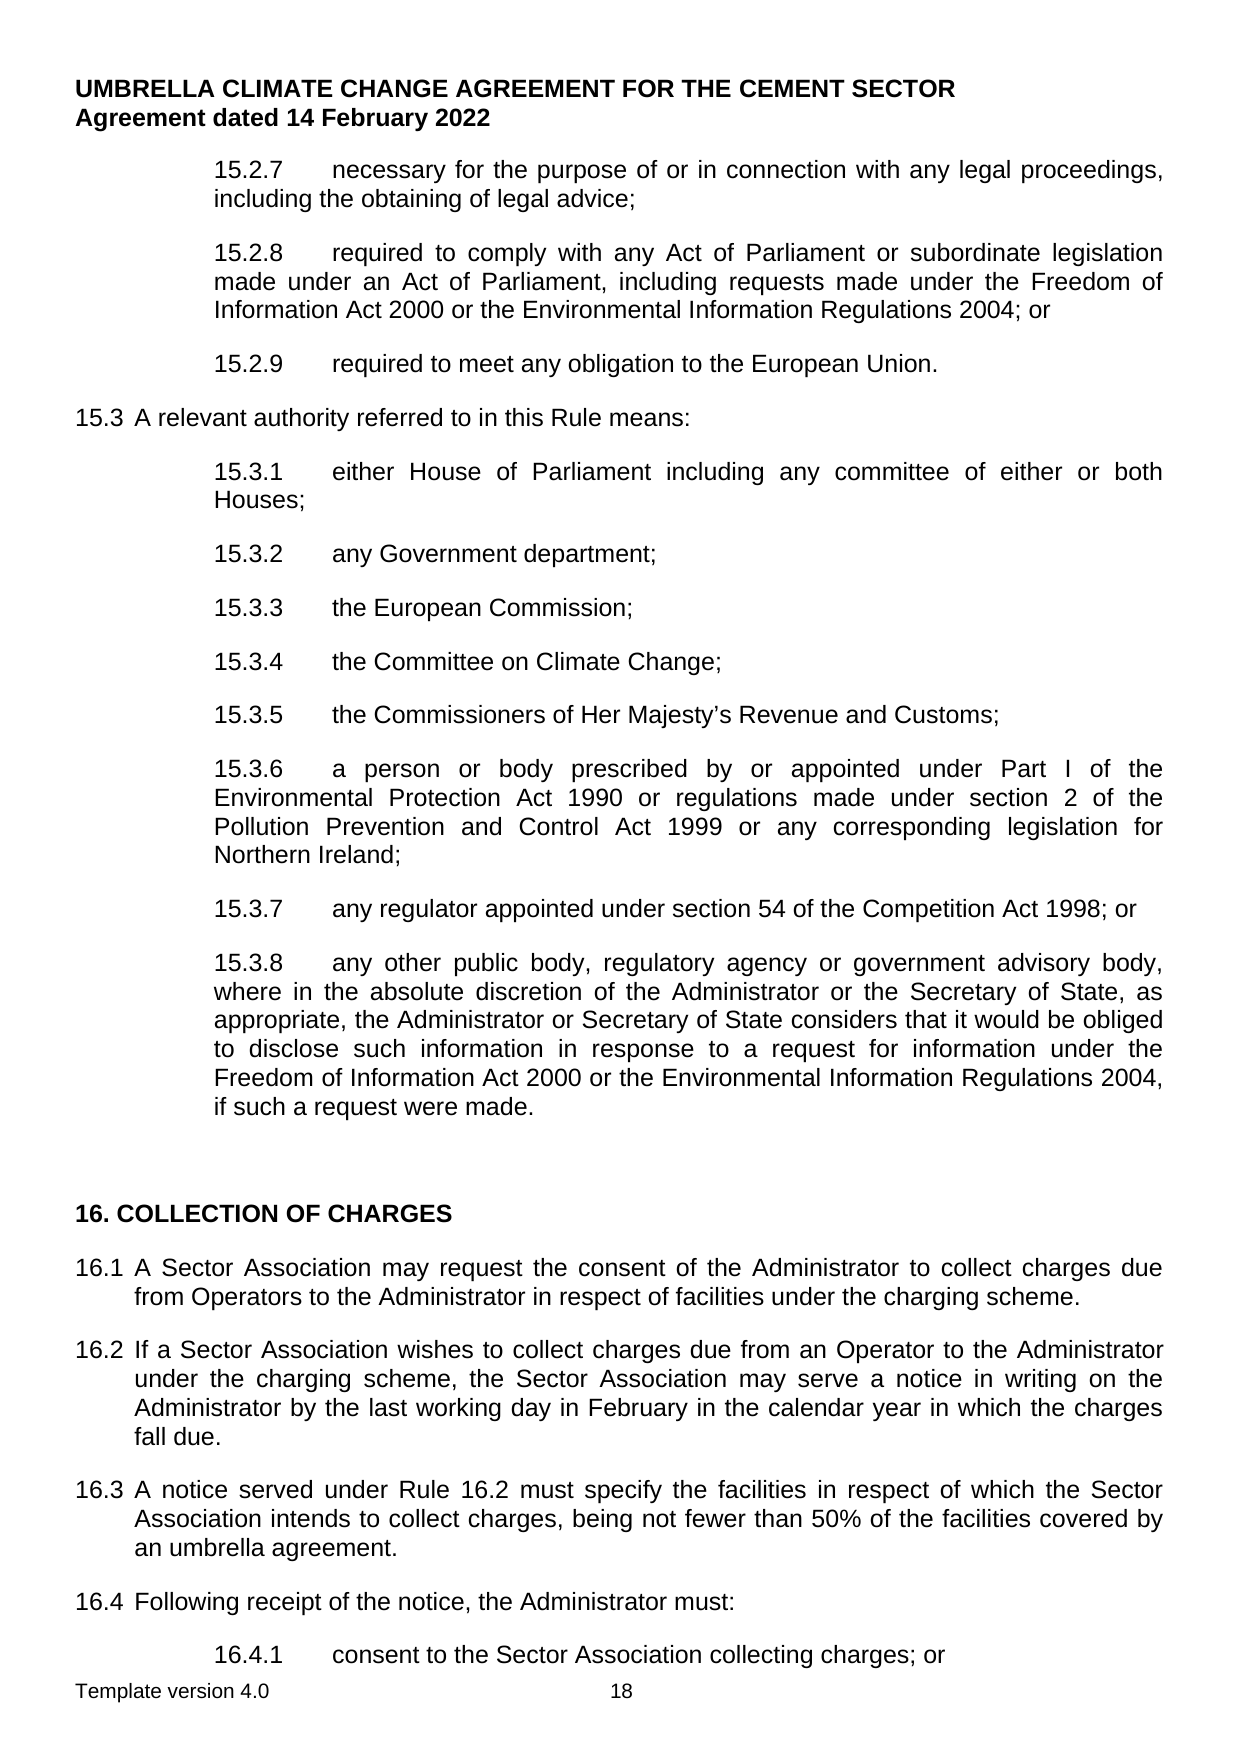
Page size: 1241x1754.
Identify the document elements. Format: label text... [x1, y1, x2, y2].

list the European Commission; [214, 593, 1165, 621]
list the Committee on Climate Change; [214, 646, 1165, 675]
list either House of Parliament including any committee of either or both Houses; [214, 456, 1165, 514]
list any other public body, regulatory agency or government advisory body, where in the absolute discretion of the Administrator or the Secretary of State, as appropriate, the Administrator or Secretary of State considers that it would be obliged to disclose such information in response to a request for information under the Freedom of Information Act 2000 or the Environmental Information Regulations 2004, if such a request were made. [214, 948, 1165, 1120]
list COLLECTION OF CHARGES [75, 1199, 1165, 1228]
list Following receipt of the notice, the Administrator must: [75, 1586, 1165, 1615]
list A Sector Association may request the consent of the Administrator to collect charges due from Operators to the Administrator in respect of facilities under the charging scheme. [75, 1253, 1165, 1310]
list required to meet any obligation to the European Union. [214, 349, 1165, 378]
list any Government department; [214, 539, 1165, 568]
list a person or body prescribed by or appointed under Part I of the Environmental Protection Act 1990 or regulations made under section 2 of the Pollution Prevention and Control Act 1999 or any corresponding legislation for Northern Ireland; [214, 754, 1165, 869]
list consent to the Sector Association collecting charges; or [214, 1640, 1165, 1669]
list A relevant authority referred to in this Rule means: [75, 403, 1165, 431]
list the Commissioners of Her Majesty’s Revenue and Customs; [214, 700, 1165, 729]
list required to comply with any Act of Parliament or subordinate legislation made under an Act of Parliament, including requests made under the Freedom of Information Act 2000 or the Environmental Information Regulations 2004; or [214, 238, 1165, 324]
list any regulator appointed under section 54 of the Competition Act 1998; or [214, 894, 1165, 923]
list If a Sector Association wishes to collect charges due from an Operator to the Administrator under the charging scheme, the Sector Association may serve a notice in writing on the Administrator by the last working day in February in the calendar year in which the charges fall due. [75, 1335, 1165, 1450]
list necessary for the purpose of or in connection with any legal proceedings, including the obtaining of legal advice; [214, 155, 1165, 213]
list A notice served under Rule 16.2 must specify the facilities in respect of which the Sector Association intends to collect charges, being not fewer than 50% of the facilities covered by an umbrella agreement. [75, 1475, 1165, 1561]
